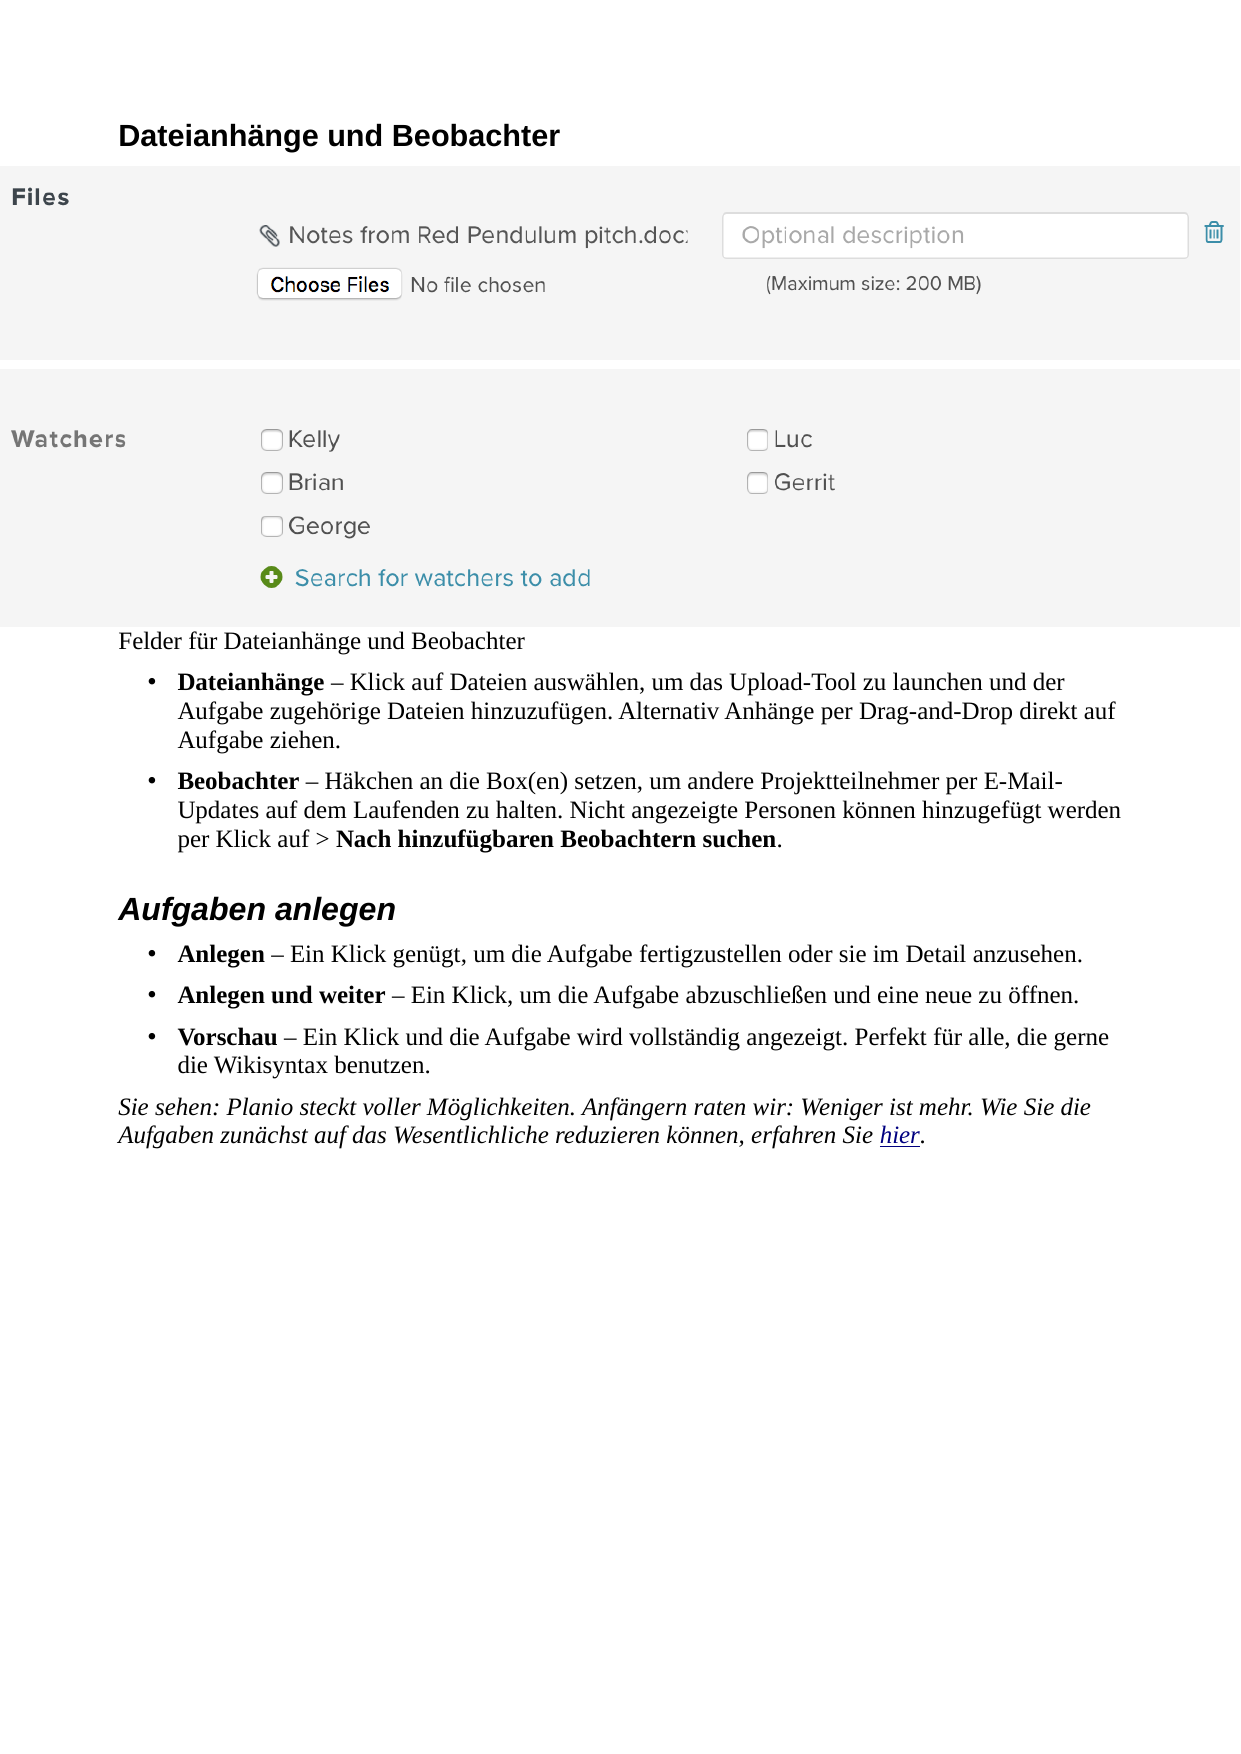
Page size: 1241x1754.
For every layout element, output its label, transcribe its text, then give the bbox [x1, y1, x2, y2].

text Felder für Dateianhänge und Beobachter [118, 627, 1122, 655]
picture [0, 166, 1241, 627]
subtitle Dateianhänge und Beobachter [118, 118, 1122, 153]
list Beobachter – Häkchen an die Box(en) setzen, um andere Projektteilnehmer per E-Mail-Updates auf dem Laufenden zu halten. Nicht angezeigte Personen können hinzugefügt werden per Klick auf > Nach hinzufügbaren Beobachtern suchen. [148, 766, 1122, 852]
subtitle Aufgaben anlegen [118, 890, 1122, 927]
list Anlegen und weiter – Ein Klick, um die Aufgabe abzuschließen und eine neue zu öffnen. [148, 981, 1122, 1009]
text Sie sehen: Planio steckt voller Möglichkeiten. Anfängern raten wir: Weniger ist mehr. Wie Sie die Aufgaben zunächst auf das Wesentlichliche reduzieren können, erfahren Sie hier. [118, 1092, 1122, 1149]
list Anlegen – Ein Klick genügt, um die Aufgabe fertigzustellen oder sie im Detail anzusehen. [148, 939, 1122, 968]
list Vorschau – Ein Klick und die Aufgabe wird vollständig angezeigt. Perfekt für alle, die gerne die Wikisyntax benutzen. [148, 1022, 1122, 1079]
list Dateianhänge – Klick auf Dateien auswählen, um das Upload-Tool zu launchen und der Aufgabe zugehörige Dateien hinzuzufügen. Alternativ Anhänge per Drag-and-Drop direkt auf Aufgabe ziehen. [148, 667, 1122, 754]
